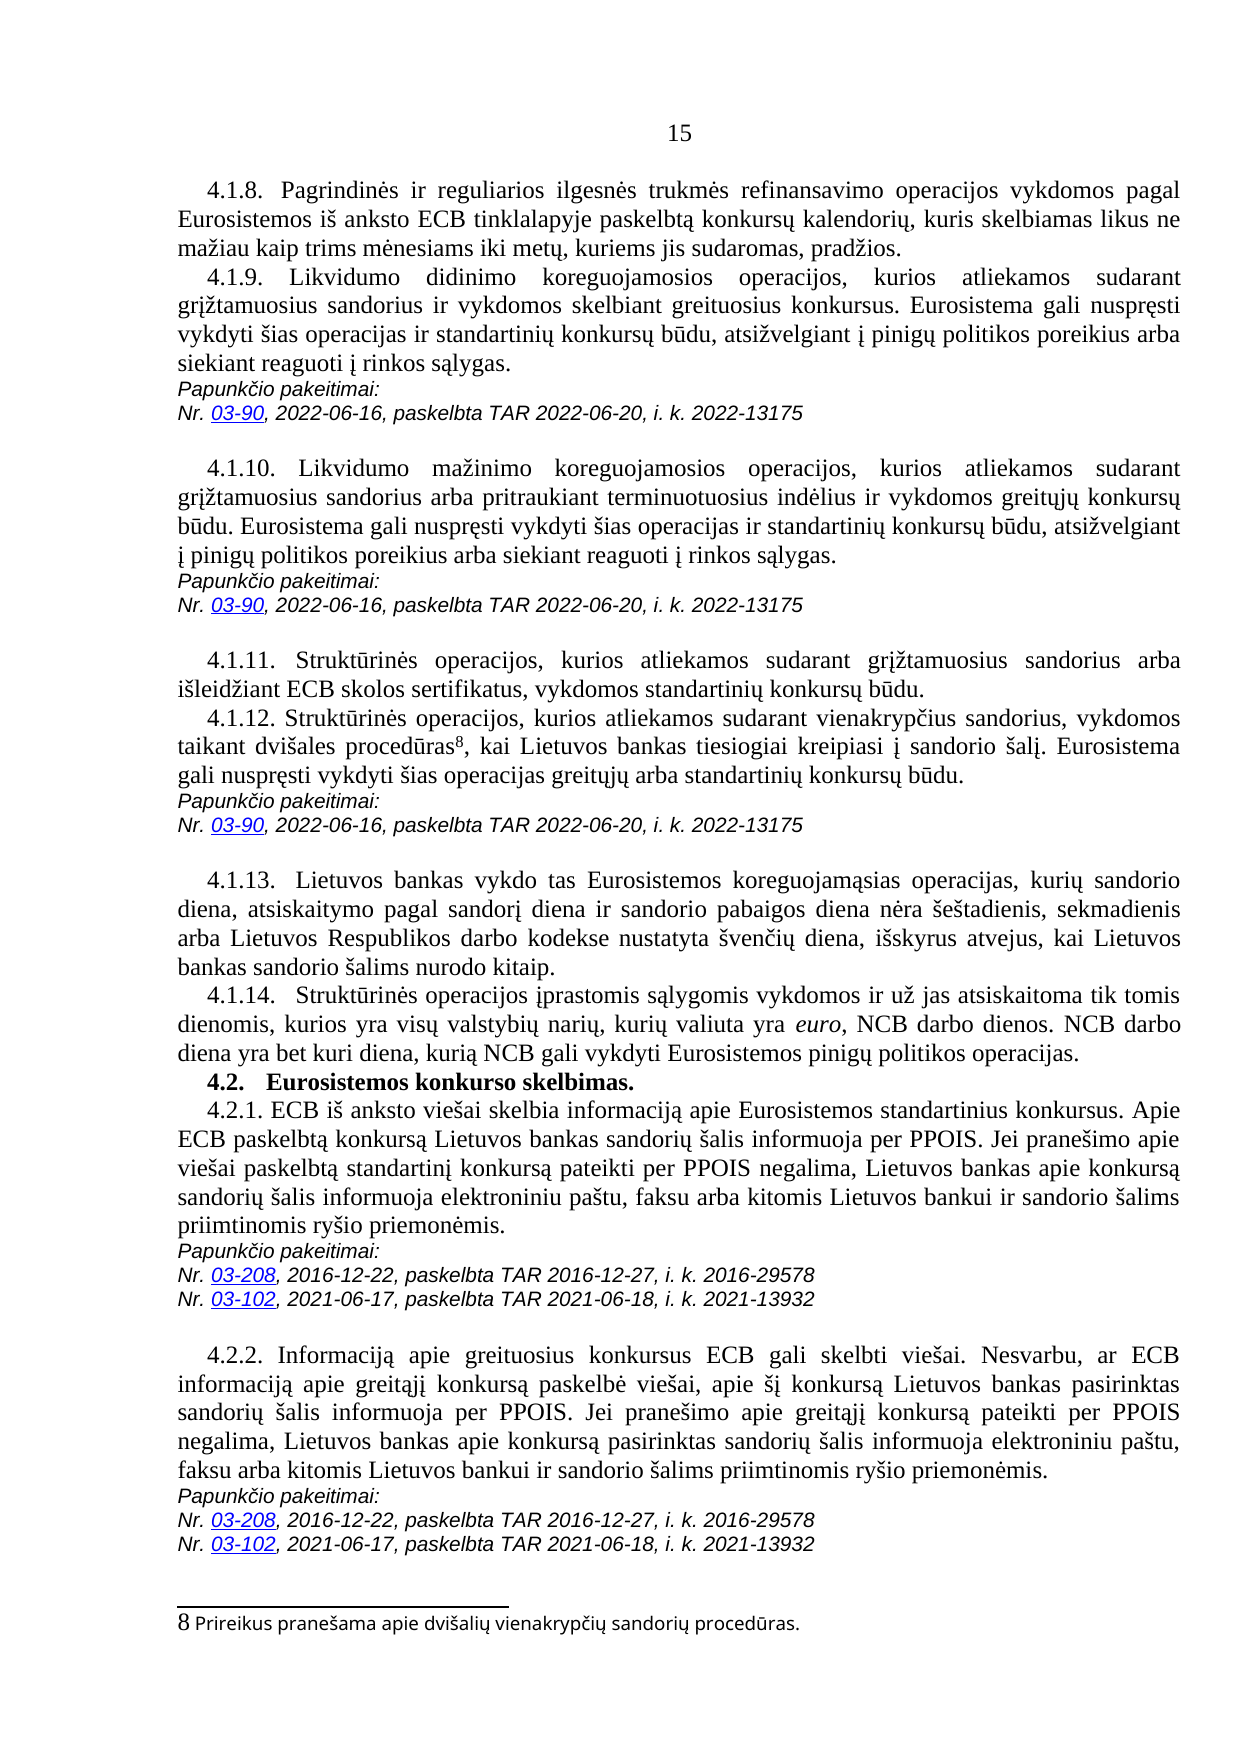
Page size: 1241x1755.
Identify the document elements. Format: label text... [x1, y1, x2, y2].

text 4.1.8. Pagrindinės ir reguliarios ilgesnės trukmės refinansavimo operacijos vykdomos pagal Eurosistemos iš anksto ECB tinklalapyje paskelbtą konkursų kalendorių, kuris skelbiamas likus ne mažiau kaip trims mėnesiams iki metų, kuriems jis sudaromas, pradžios. [177, 176, 1181, 262]
text Nr. 03-90, 2022-06-16, paskelbta TAR 2022-06-20, i. k. 2022-13175 [177, 592, 1181, 616]
text Prireikus pranešama apie dvišalių vienakrypčių sandorių procedūras. [177, 1607, 1181, 1636]
text 4.1.9. Likvidumo didinimo koreguojamosios operacijos, kurios atliekamos sudarant grįžtamuosius sandorius ir vykdomos skelbiant greituosius konkursus. Eurosistema gali nuspręsti vykdyti šias operacijas ir standartinių konkursų būdu, atsižvelgiant į pinigų politikos poreikius arba siekiant reaguoti į rinkos sąlygas. [177, 262, 1181, 377]
text 4.1.11. Struktūrinės operacijos, kurios atliekamos sudarant grįžtamuosius sandorius arba išleidžiant ECB skolos sertifikatus, vykdomos standartinių konkursų būdu. [177, 645, 1181, 703]
text Papunkčio pakeitimai: [177, 568, 1181, 592]
text 4.2. Eurosistemos konkurso skelbimas. [177, 1067, 1181, 1096]
text Papunkčio pakeitimai: [177, 789, 1181, 813]
text Papunkčio pakeitimai: [177, 1484, 1181, 1508]
text Nr. 03-102, 2021-06-17, paskelbta TAR 2021-06-18, i. k. 2021-13932 [177, 1532, 1181, 1556]
text 4.1.13. Lietuvos bankas vykdo tas Eurosistemos koreguojamąsias operacijas, kurių sandorio diena, atsiskaitymo pagal sandorį diena ir sandorio pabaigos diena nėra šeštadienis, sekmadienis arba Lietuvos Respublikos darbo kodekse nustatyta švenčių diena, išskyrus atvejus, kai Lietuvos bankas sandorio šalims nurodo kitaip. [177, 866, 1181, 981]
text 4.2.2. Informaciją apie greituosius konkursus ECB gali skelbti viešai. Nesvarbu, ar ECB informaciją apie greitąjį konkursą paskelbė viešai, apie šį konkursą Lietuvos bankas pasirinktas sandorių šalis informuoja per PPOIS. Jei pranešimo apie greitąjį konkursą pateikti per PPOIS negalima, Lietuvos bankas apie konkursą pasirinktas sandorių šalis informuoja elektroniniu paštu, faksu arba kitomis Lietuvos bankui ir sandorio šalims priimtinomis ryšio priemonėmis. [177, 1340, 1181, 1484]
text Nr. 03-102, 2021-06-17, paskelbta TAR 2021-06-18, i. k. 2021-13932 [177, 1287, 1181, 1311]
text 4.1.10. Likvidumo mažinimo koreguojamosios operacijos, kurios atliekamos sudarant grįžtamuosius sandorius arba pritraukiant terminuotuosius indėlius ir vykdomos greitųjų konkursų būdu. Eurosistema gali nuspręsti vykdyti šias operacijas ir standartinių konkursų būdu, atsižvelgiant į pinigų politikos poreikius arba siekiant reaguoti į rinkos sąlygas. [177, 453, 1181, 568]
text Nr. 03-90, 2022-06-16, paskelbta TAR 2022-06-20, i. k. 2022-13175 [177, 813, 1181, 837]
text 4.1.12. Struktūrinės operacijos, kurios atliekamos sudarant vienakrypčius sandorius, vykdomos taikant dvišales procedūras, kai Lietuvos bankas tiesiogiai kreipiasi į sandorio šalį. Eurosistema gali nuspręsti vykdyti šias operacijas greitųjų arba standartinių konkursų būdu. [177, 703, 1181, 789]
text 4.2.1. ECB iš anksto viešai skelbia informaciją apie Eurosistemos standartinius konkursus. Apie ECB paskelbtą konkursą Lietuvos bankas sandorių šalis informuoja per PPOIS. Jei pranešimo apie viešai paskelbtą standartinį konkursą pateikti per PPOIS negalima, Lietuvos bankas apie konkursą sandorių šalis informuoja elektroniniu paštu, faksu arba kitomis Lietuvos bankui ir sandorio šalims priimtinomis ryšio priemonėmis. [177, 1096, 1181, 1239]
text Nr. 03-208, 2016-12-22, paskelbta TAR 2016-12-27, i. k. 2016-29578 [177, 1508, 1181, 1532]
text Papunkčio pakeitimai: [177, 377, 1181, 401]
text 4.1.14. Struktūrinės operacijos įprastomis sąlygomis vykdomos ir už jas atsiskaitoma tik tomis dienomis, kurios yra visų valstybių narių, kurių valiuta yra euro, NCB darbo dienos. NCB darbo diena yra bet kuri diena, kurią NCB gali vykdyti Eurosistemos pinigų politikos operacijas. [177, 981, 1181, 1067]
text Nr. 03-208, 2016-12-22, paskelbta TAR 2016-12-27, i. k. 2016-29578 [177, 1263, 1181, 1287]
text Papunkčio pakeitimai: [177, 1239, 1181, 1263]
text Nr. 03-90, 2022-06-16, paskelbta TAR 2022-06-20, i. k. 2022-13175 [177, 401, 1181, 425]
